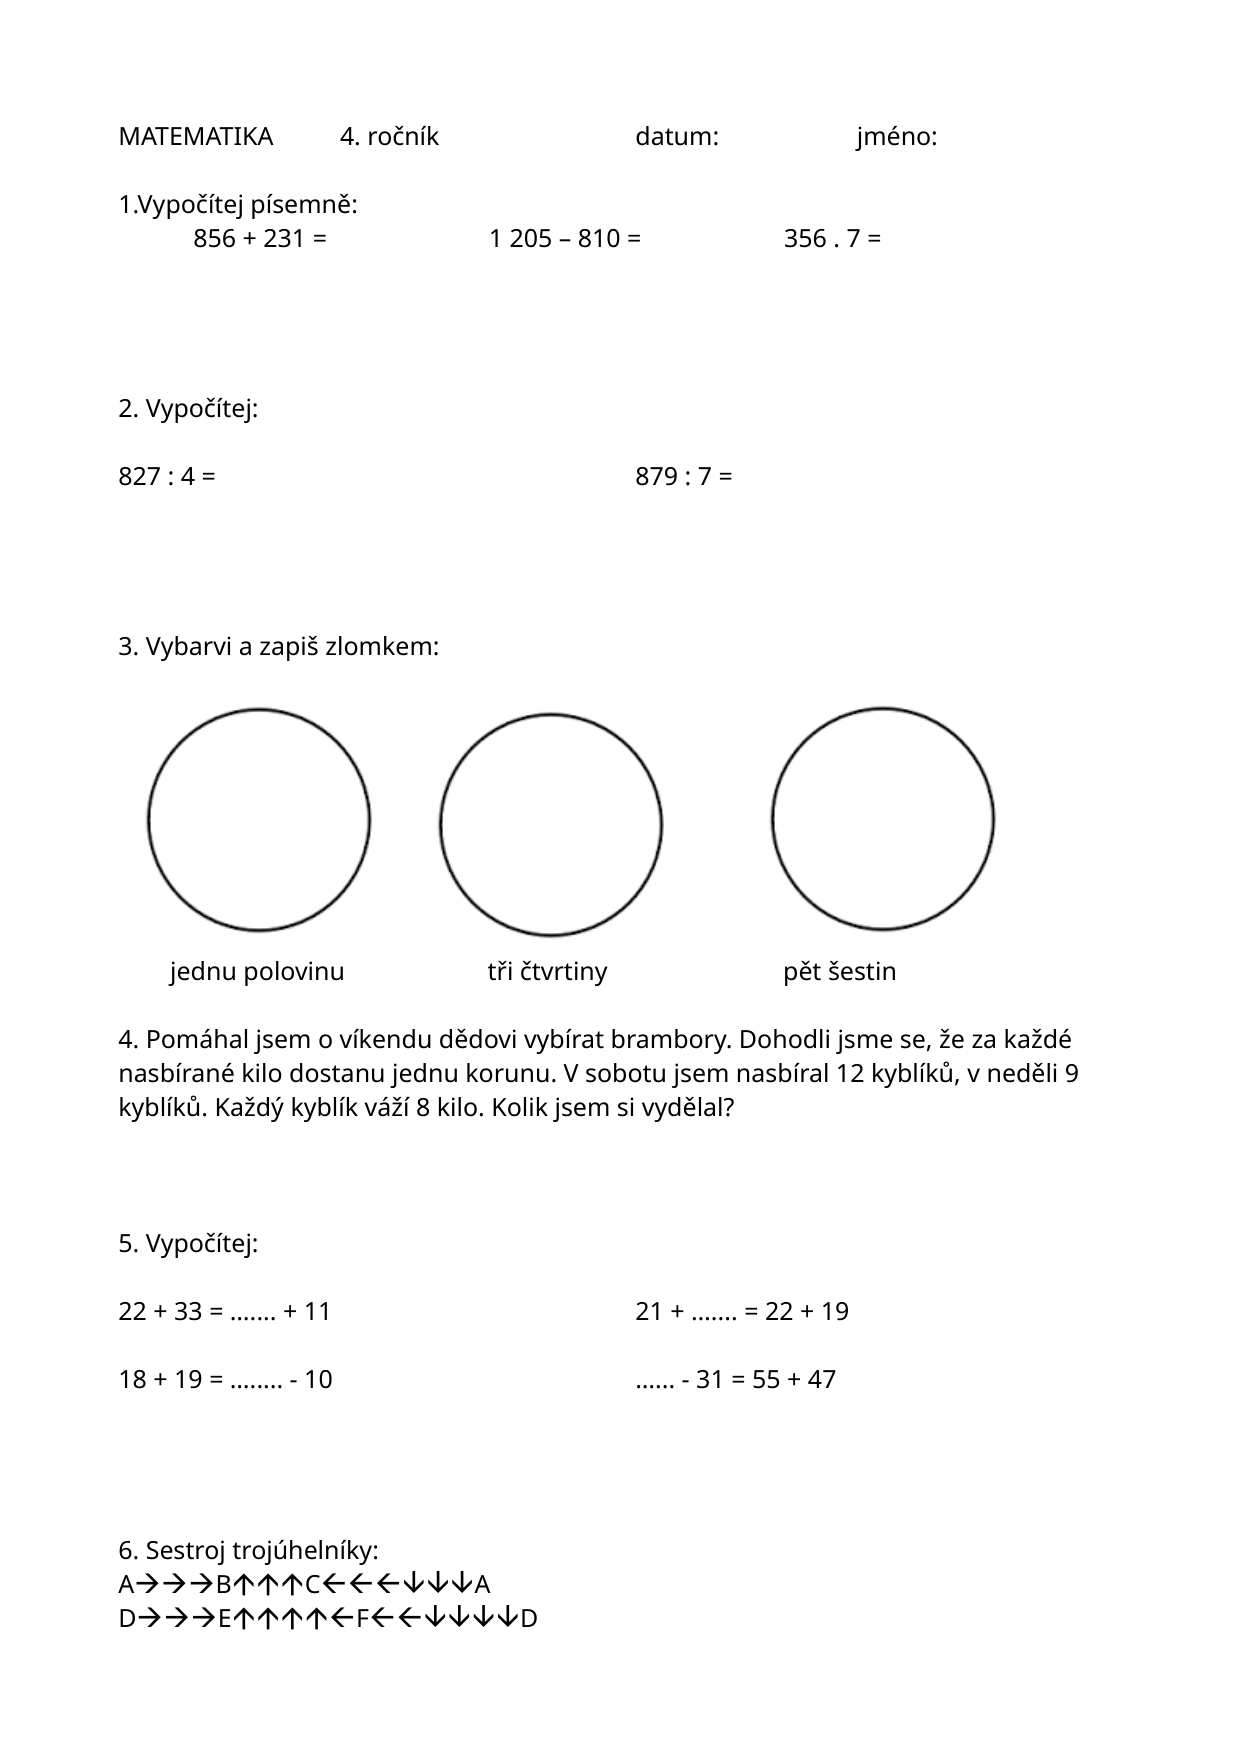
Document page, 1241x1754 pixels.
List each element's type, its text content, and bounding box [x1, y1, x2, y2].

text DEFD [118, 1601, 1122, 1635]
text jednu polovinu tři čtvrtiny pět šestin [118, 697, 1122, 987]
text 1.Vypočítej písemně: [118, 186, 1122, 220]
text 2. Vypočítej: [118, 391, 1122, 425]
text 4. Pomáhal jsem o víkendu dědovi vybírat brambory. Dohodli jsme se, že za každé nasbírané kilo dostanu jednu korunu. V sobotu jsem nasbíral 12 kyblíků, v neděli 9 kyblíků. Každý kyblík váží 8 kilo. Kolik jsem si vydělal? [118, 1022, 1122, 1124]
text ABCA [118, 1567, 1122, 1601]
text 827 : 4 = 879 : 7 = [118, 459, 1122, 493]
text MATEMATIKA 4. ročník datum: jméno: [118, 118, 1122, 152]
text 18 + 19 = …..... - 10 …... - 31 = 55 + 47 [118, 1362, 1122, 1396]
list 856 + 231 = 1 205 – 810 = 356 . 7 = [156, 220, 1122, 254]
text 3. Vybarvi a zapiš zlomkem: [118, 629, 1122, 663]
picture [424, 703, 675, 954]
picture [132, 699, 383, 949]
picture [756, 697, 1007, 948]
text 6. Sestroj trojúhelníky: [118, 1532, 1122, 1567]
text 5. Vypočítej: [118, 1226, 1122, 1260]
text 22 + 33 = ….... + 11 21 + ….... = 22 + 19 [118, 1294, 1122, 1328]
